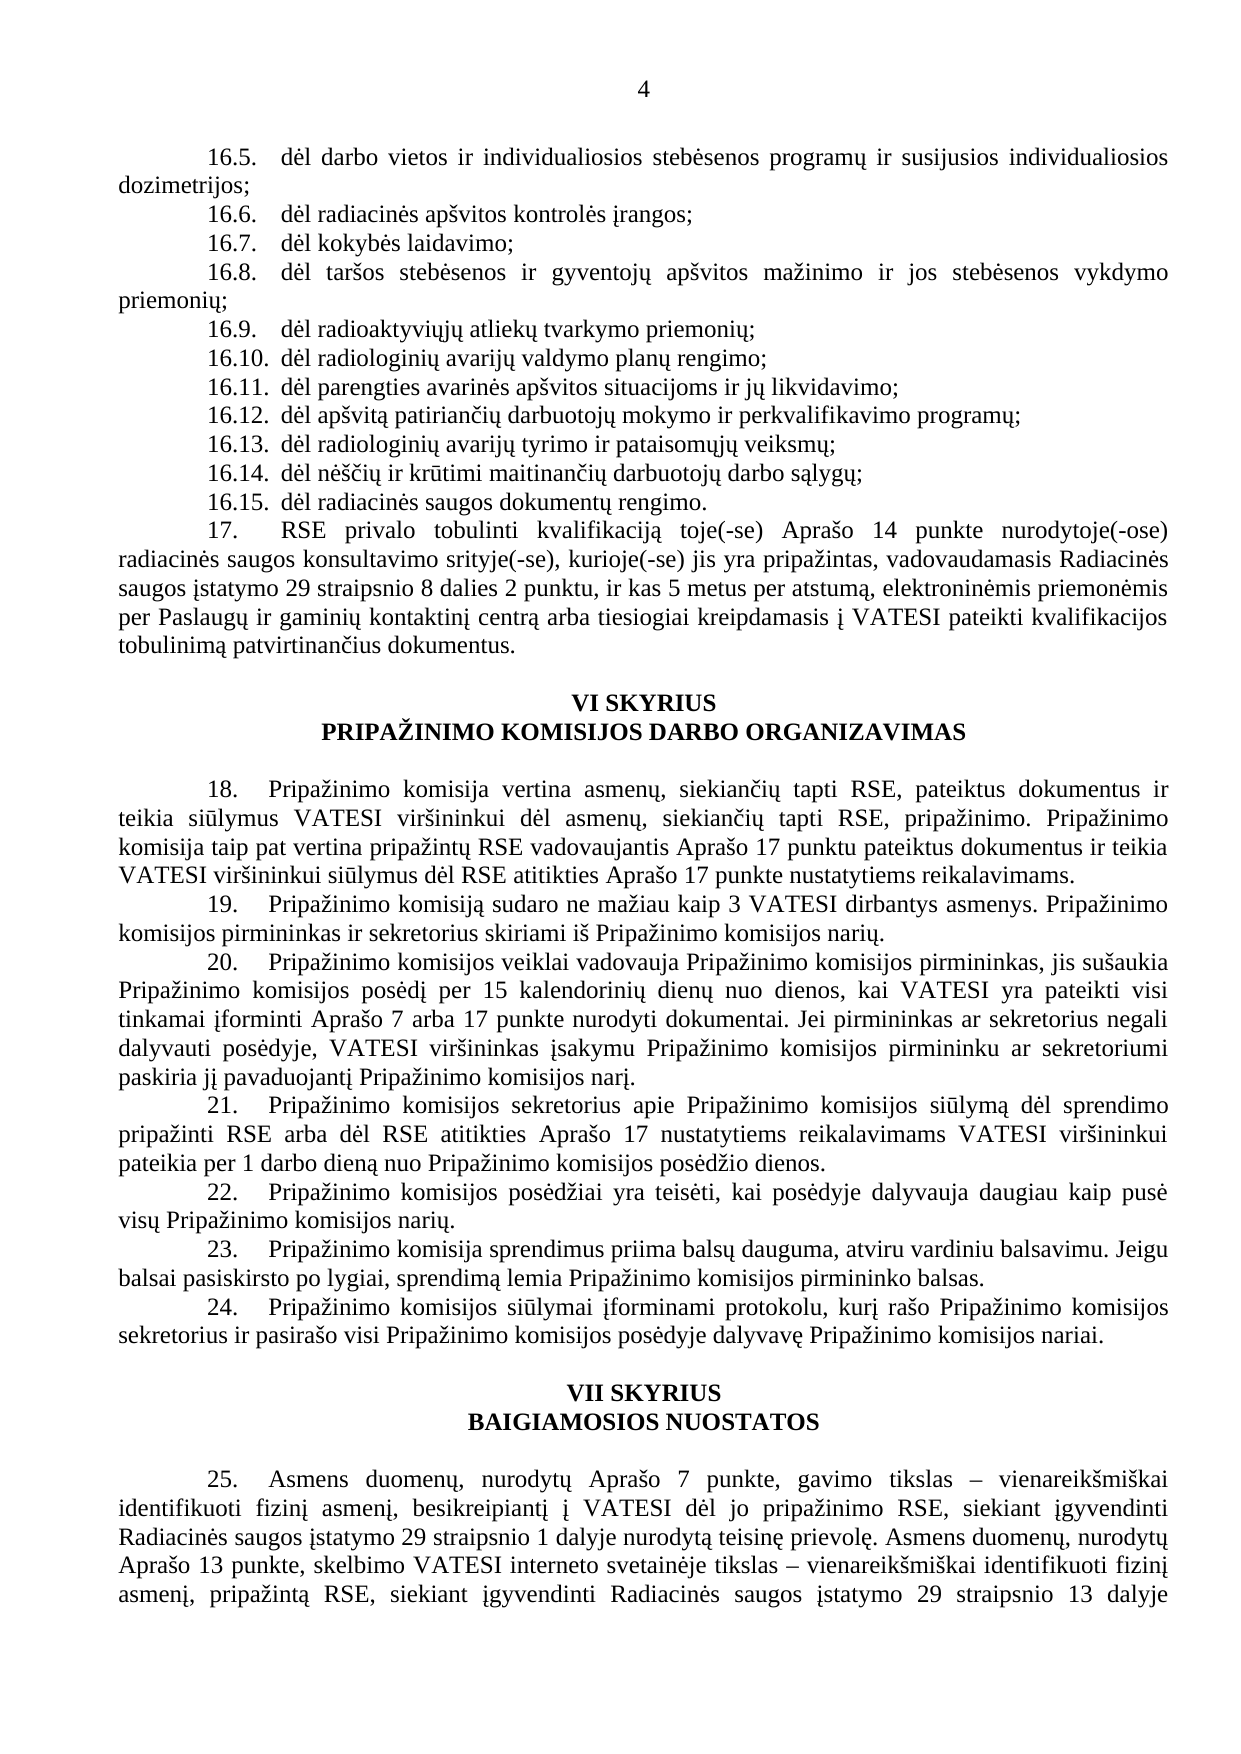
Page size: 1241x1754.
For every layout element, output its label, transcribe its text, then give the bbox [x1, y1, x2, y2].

text 16.13. dėl radiologinių avarijų tyrimo ir pataisomųjų veiksmų; [207, 429, 1169, 458]
text 16.9. dėl radioaktyviųjų atliekų tvarkymo priemonių; [207, 314, 1169, 343]
text 20. Pripažinimo komisijos veiklai vadovauja Pripažinimo komisijos pirmininkas, jis sušaukia Pripažinimo komisijos posėdį per 15 kalendorinių dienų nuo dienos, kai VATESI yra pateikti visi tinkamai įforminti Aprašo 7 arba 17 punkte nurodyti dokumentai. Jei pirmininkas ar sekretorius negali dalyvauti posėdyje, VATESI viršininkas įsakymu Pripažinimo komisijos pirmininku ar sekretoriumi paskiria jį pavaduojantį Pripažinimo komisijos narį. [118, 947, 1169, 1091]
text 16.10. dėl radiologinių avarijų valdymo planų rengimo; [207, 343, 1169, 372]
text 16.14. dėl nėščių ir krūtimi maitinančių darbuotojų darbo sąlygų; [207, 458, 1169, 487]
text 16.7. dėl kokybės laidavimo; [207, 228, 1169, 257]
text 16.5. dėl darbo vietos ir individualiosios stebėsenos programų ir susijusios individualiosios dozimetrijos; [118, 142, 1169, 199]
text 17. RSE privalo tobulinti kvalifikaciją toje(-se) Aprašo 14 punkte nurodytoje(-ose) radiacinės saugos konsultavimo srityje(-se), kurioje(-se) jis yra pripažintas, vadovaudamasis Radiacinės saugos įstatymo 29 straipsnio 8 dalies 2 punktu, ir kas 5 metus per atstumą, elektroninėmis priemonėmis per Paslaugų ir gaminių kontaktinį centrą arba tiesiogiai kreipdamasis į VATESI pateikti kvalifikacijos tobulinimą patvirtinančius dokumentus. [118, 516, 1169, 659]
text BAIGIAMOSIOS NUOSTATOS [118, 1407, 1169, 1436]
text 23. Pripažinimo komisija sprendimus priima balsų dauguma, atviru vardiniu balsavimu. Jeigu balsai pasiskirsto po lygiai, sprendimą lemia Pripažinimo komisijos pirmininko balsas. [118, 1234, 1169, 1292]
text PRIPAŽINIMO KOMISIJOS DARBO ORGANIZAVIMAS [118, 717, 1169, 746]
text 24. Pripažinimo komisijos siūlymai įforminami protokolu, kurį rašo Pripažinimo komisijos sekretorius ir pasirašo visi Pripažinimo komisijos posėdyje dalyvavę Pripažinimo komisijos nariai. [118, 1292, 1169, 1349]
text 16.15. dėl radiacinės saugos dokumentų rengimo. [118, 487, 1169, 516]
text 16.8. dėl taršos stebėsenos ir gyventojų apšvitos mažinimo ir jos stebėsenos vykdymo priemonių; [118, 257, 1169, 314]
text 16.6. dėl radiacinės apšvitos kontrolės įrangos; [207, 199, 1169, 228]
text VI SKYRIUS [118, 688, 1169, 717]
text 16.11. dėl parengties avarinės apšvitos situacijoms ir jų likvidavimo; [207, 372, 1169, 401]
text 25. Asmens duomenų, nurodytų Aprašo 7 punkte, gavimo tikslas – vienareikšmiškai identifikuoti fizinį asmenį, besikreipiantį į VATESI dėl jo pripažinimo RSE, siekiant įgyvendinti Radiacinės saugos įstatymo 29 straipsnio 1 dalyje nurodytą teisinę prievolę. Asmens duomenų, nurodytų Aprašo 13 punkte, skelbimo VATESI interneto svetainėje tikslas – vienareikšmiškai identifikuoti fizinį asmenį, pripažintą RSE, siekiant įgyvendinti Radiacinės saugos įstatymo 29 straipsnio 13 dalyje [118, 1464, 1169, 1608]
text 18. Pripažinimo komisija vertina asmenų, siekiančių tapti RSE, pateiktus dokumentus ir teikia siūlymus VATESI viršininkui dėl asmenų, siekiančių tapti RSE, pripažinimo. Pripažinimo komisija taip pat vertina pripažintų RSE vadovaujantis Aprašo 17 punktu pateiktus dokumentus ir teikia VATESI viršininkui siūlymus dėl RSE atitikties Aprašo 17 punkte nustatytiems reikalavimams. [118, 774, 1169, 889]
text 21. Pripažinimo komisijos sekretorius apie Pripažinimo komisijos siūlymą dėl sprendimo pripažinti RSE arba dėl RSE atitikties Aprašo 17 nustatytiems reikalavimams VATESI viršininkui pateikia per 1 darbo dieną nuo Pripažinimo komisijos posėdžio dienos. [118, 1091, 1169, 1177]
text 16.12. dėl apšvitą patiriančių darbuotojų mokymo ir perkvalifikavimo programų; [207, 401, 1169, 429]
text VII SKYRIUS [118, 1378, 1169, 1407]
text 22. Pripažinimo komisijos posėdžiai yra teisėti, kai posėdyje dalyvauja daugiau kaip pusė visų Pripažinimo komisijos narių. [118, 1177, 1169, 1234]
text 19. Pripažinimo komisiją sudaro ne mažiau kaip 3 VATESI dirbantys asmenys. Pripažinimo komisijos pirmininkas ir sekretorius skiriami iš Pripažinimo komisijos narių. [118, 889, 1169, 947]
